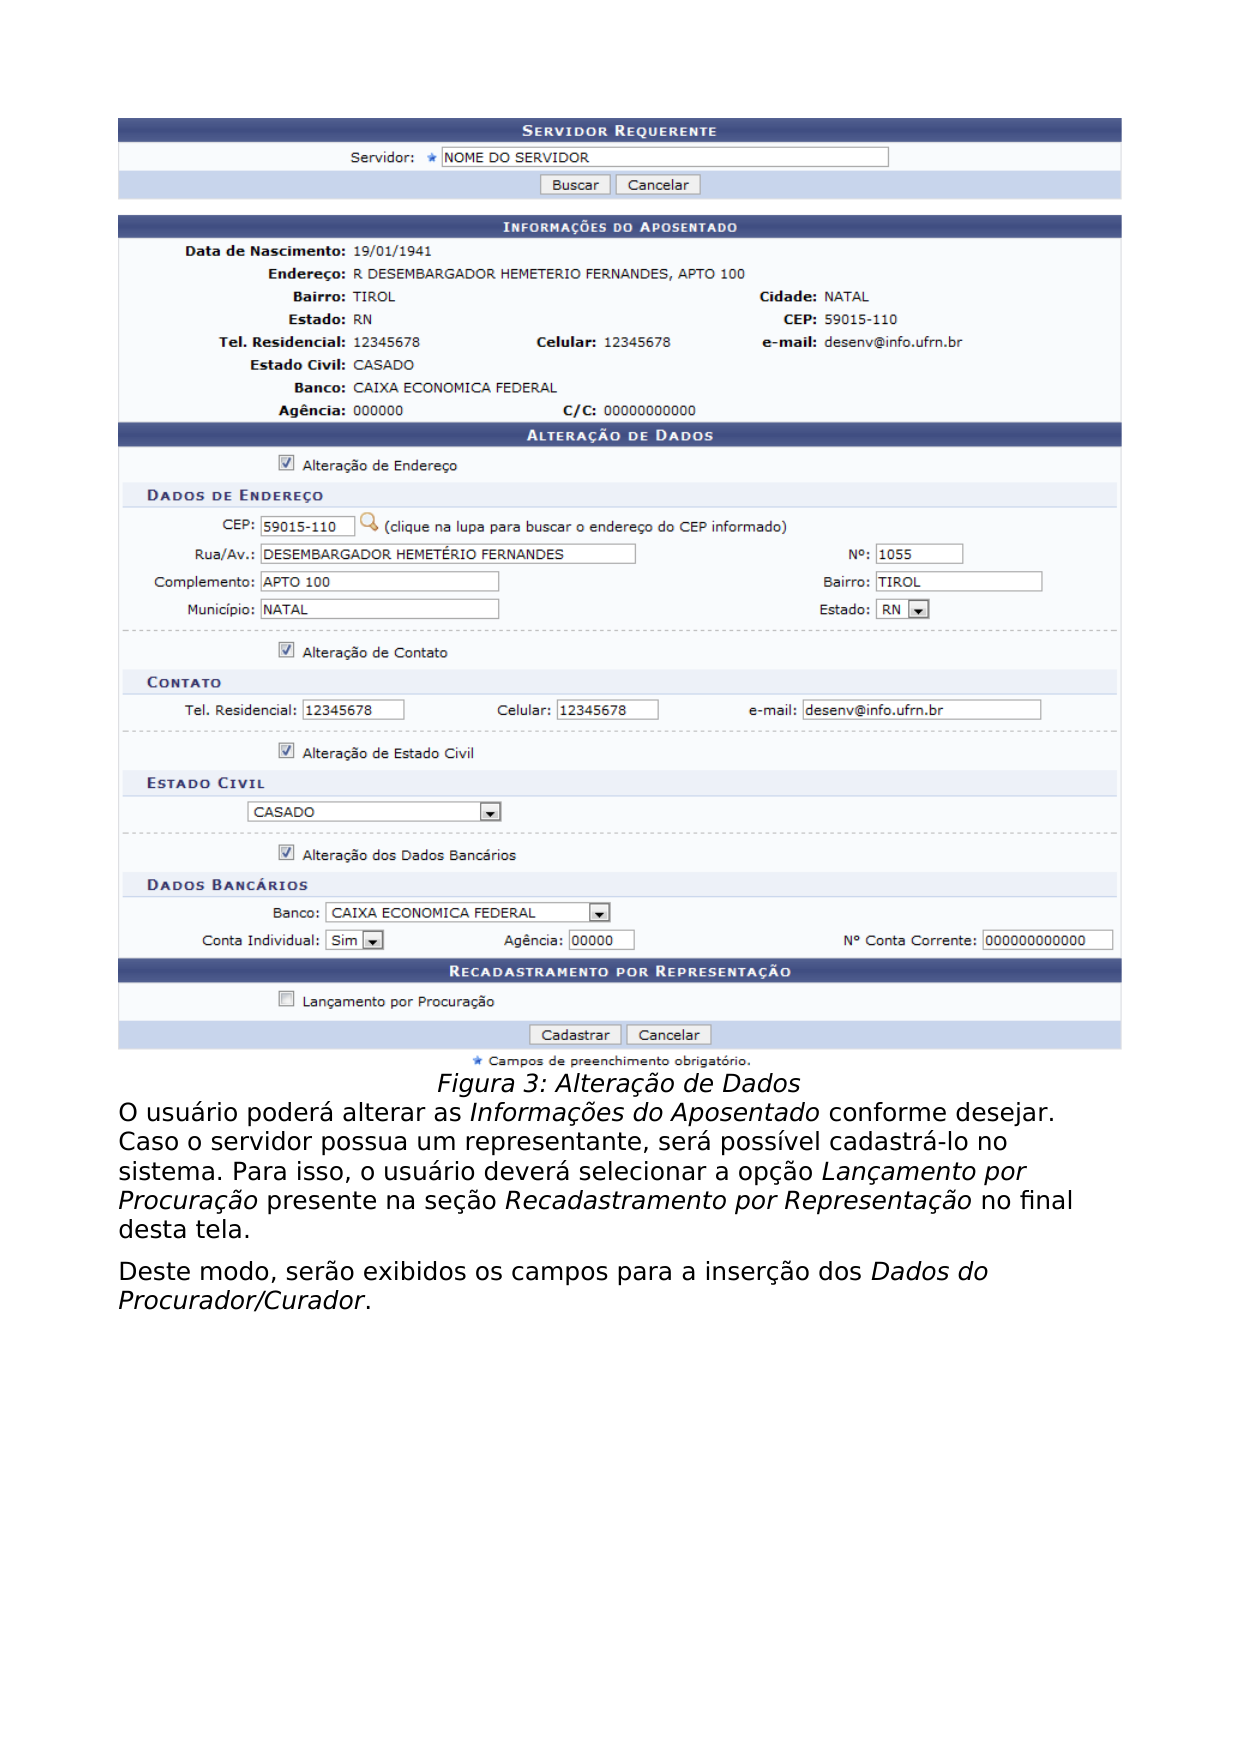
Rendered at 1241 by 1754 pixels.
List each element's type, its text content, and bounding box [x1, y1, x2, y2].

text Deste modo, serão exibidos os campos para a inserção dos Dados do Procurador/Curador. [118, 1257, 1122, 1315]
text O usuário poderá alterar as Informações do Aposentado conforme desejar. Caso o servidor possua um representante, será possível cadastrá-lo no sistema. Para isso, o usuário deverá selecionar a opção Lançamento por Procuração presente na seção Recadastramento por Representação no final desta tela. [118, 1098, 1122, 1244]
text Figura 3: Alteração de Dados [118, 1070, 1122, 1098]
picture [118, 118, 1123, 1070]
